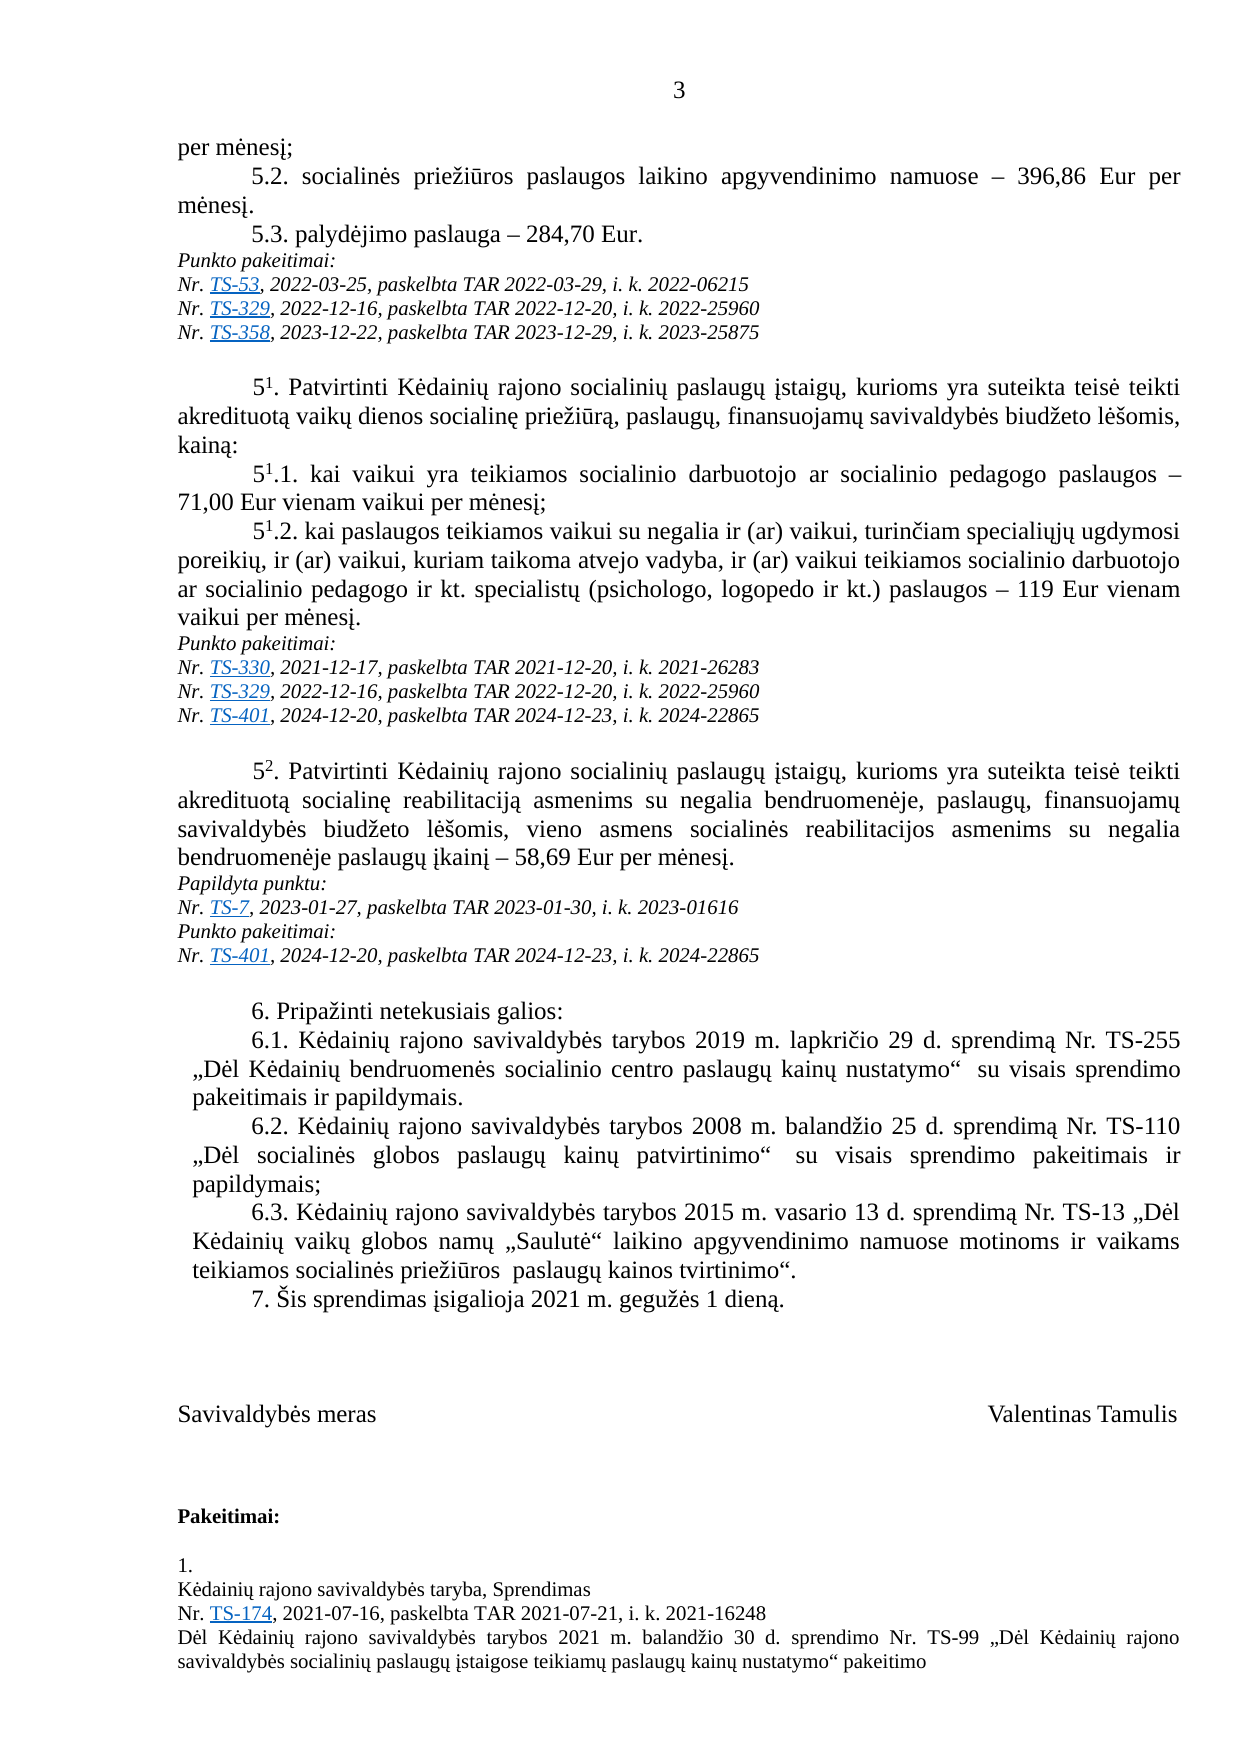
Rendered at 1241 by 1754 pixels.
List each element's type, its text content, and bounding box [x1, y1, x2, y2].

text Savivaldybės meras Valentinas Tamulis [177, 1399, 1181, 1427]
text Dėl Kėdainių rajono savivaldybės tarybos 2021 m. balandžio 30 d. sprendimo Nr. TS-99 „Dėl Kėdainių rajono savivaldybės socialinių paslaugų įstaigose teikiamų paslaugų kainų nustatymo“ pakeitimo [177, 1625, 1181, 1673]
text Kėdainių rajono savivaldybės taryba, Sprendimas [177, 1577, 1181, 1601]
text 1. [177, 1552, 1181, 1577]
text 52. Patvirtinti Kėdainių rajono socialinių paslaugų įstaigų, kurioms yra suteikta teisė teikti akredituotą socialinę reabilitaciją asmenims su negalia bendruomenėje, paslaugų, finansuojamų savivaldybės biudžeto lėšomis, vieno asmens socialinės reabilitacijos asmenims su negalia bendruomenėje paslaugų įkainį – 58,69 Eur per mėnesį. [177, 756, 1181, 871]
text Punkto pakeitimai: [177, 247, 1181, 272]
text 51.1. kai vaikui yra teikiamos socialinio darbuotojo ar socialinio pedagogo paslaugos – 71,00 Eur vienam vaikui per mėnesį; [177, 459, 1181, 516]
text Nr. TS-329, 2022-12-16, paskelbta TAR 2022-12-20, i. k. 2022-25960 [177, 679, 1181, 703]
text 7. Šis sprendimas įsigalioja 2021 m. gegužės 1 dieną. [177, 1284, 1181, 1312]
text 51.2. kai paslaugos teikiamos vaikui su negalia ir (ar) vaikui, turinčiam specialiųjų ugdymosi poreikių, ir (ar) vaikui, kuriam taikoma atvejo vadyba, ir (ar) vaikui teikiamos socialinio darbuotojo ar socialinio pedagogo ir kt. specialistų (psichologo, logopedo ir kt.) paslaugos – 119 Eur vienam vaikui per mėnesį. [177, 516, 1181, 631]
text 6.1. Kėdainių rajono savivaldybės tarybos 2019 m. lapkričio 29 d. sprendimą Nr. TS-255 „Dėl Kėdainių bendruomenės socialinio centro paslaugų kainų nustatymo“ su visais sprendimo pakeitimais ir papildymais. [192, 1025, 1181, 1111]
text Nr. TS-174, 2021-07-16, paskelbta TAR 2021-07-21, i. k. 2021-16248 [177, 1601, 1181, 1625]
text 51. Patvirtinti Kėdainių rajono socialinių paslaugų įstaigų, kurioms yra suteikta teisė teikti akredituotą vaikų dienos socialinę priežiūrą, paslaugų, finansuojamų savivaldybės biudžeto lėšomis, kainą: [177, 372, 1181, 459]
text Papildyta punktu: [177, 871, 1181, 895]
text Nr. TS-330, 2021-12-17, paskelbta TAR 2021-12-20, i. k. 2021-26283 [177, 655, 1181, 679]
text Nr. TS-401, 2024-12-20, paskelbta TAR 2024-12-23, i. k. 2024-22865 [177, 943, 1181, 967]
text per mėnesį; [177, 132, 1181, 161]
text 5.2. socialinės priežiūros paslaugos laikino apgyvendinimo namuose – 396,86 Eur per mėnesį. [177, 161, 1181, 219]
text Nr. TS-401, 2024-12-20, paskelbta TAR 2024-12-23, i. k. 2024-22865 [177, 703, 1181, 727]
text Nr. TS-329, 2022-12-16, paskelbta TAR 2022-12-20, i. k. 2022-25960 [177, 296, 1181, 320]
text 6. Pripažinti netekusiais galios: [192, 996, 1181, 1025]
text Punkto pakeitimai: [177, 631, 1181, 655]
text 6.2. Kėdainių rajono savivaldybės tarybos 2008 m. balandžio 25 d. sprendimą Nr. TS-110 „Dėl socialinės globos paslaugų kainų patvirtinimo“ su visais sprendimo pakeitimais ir papildymais; [192, 1111, 1181, 1197]
text 6.3. Kėdainių rajono savivaldybės tarybos 2015 m. vasario 13 d. sprendimą Nr. TS-13 „Dėl Kėdainių vaikų globos namų „Saulutė“ laikino apgyvendinimo namuose motinoms ir vaikams teikiamos socialinės priežiūros paslaugų kainos tvirtinimo“. [192, 1197, 1181, 1284]
text Pakeitimai: [177, 1504, 1181, 1528]
text Nr. TS-358, 2023-12-22, paskelbta TAR 2023-12-29, i. k. 2023-25875 [177, 320, 1181, 344]
text 5.3. palydėjimo paslauga – 284,70 Eur. [177, 219, 1181, 247]
text Punkto pakeitimai: [177, 919, 1181, 943]
text Nr. TS-53, 2022-03-25, paskelbta TAR 2022-03-29, i. k. 2022-06215 [177, 272, 1181, 296]
text Nr. TS-7, 2023-01-27, paskelbta TAR 2023-01-30, i. k. 2023-01616 [177, 895, 1181, 919]
